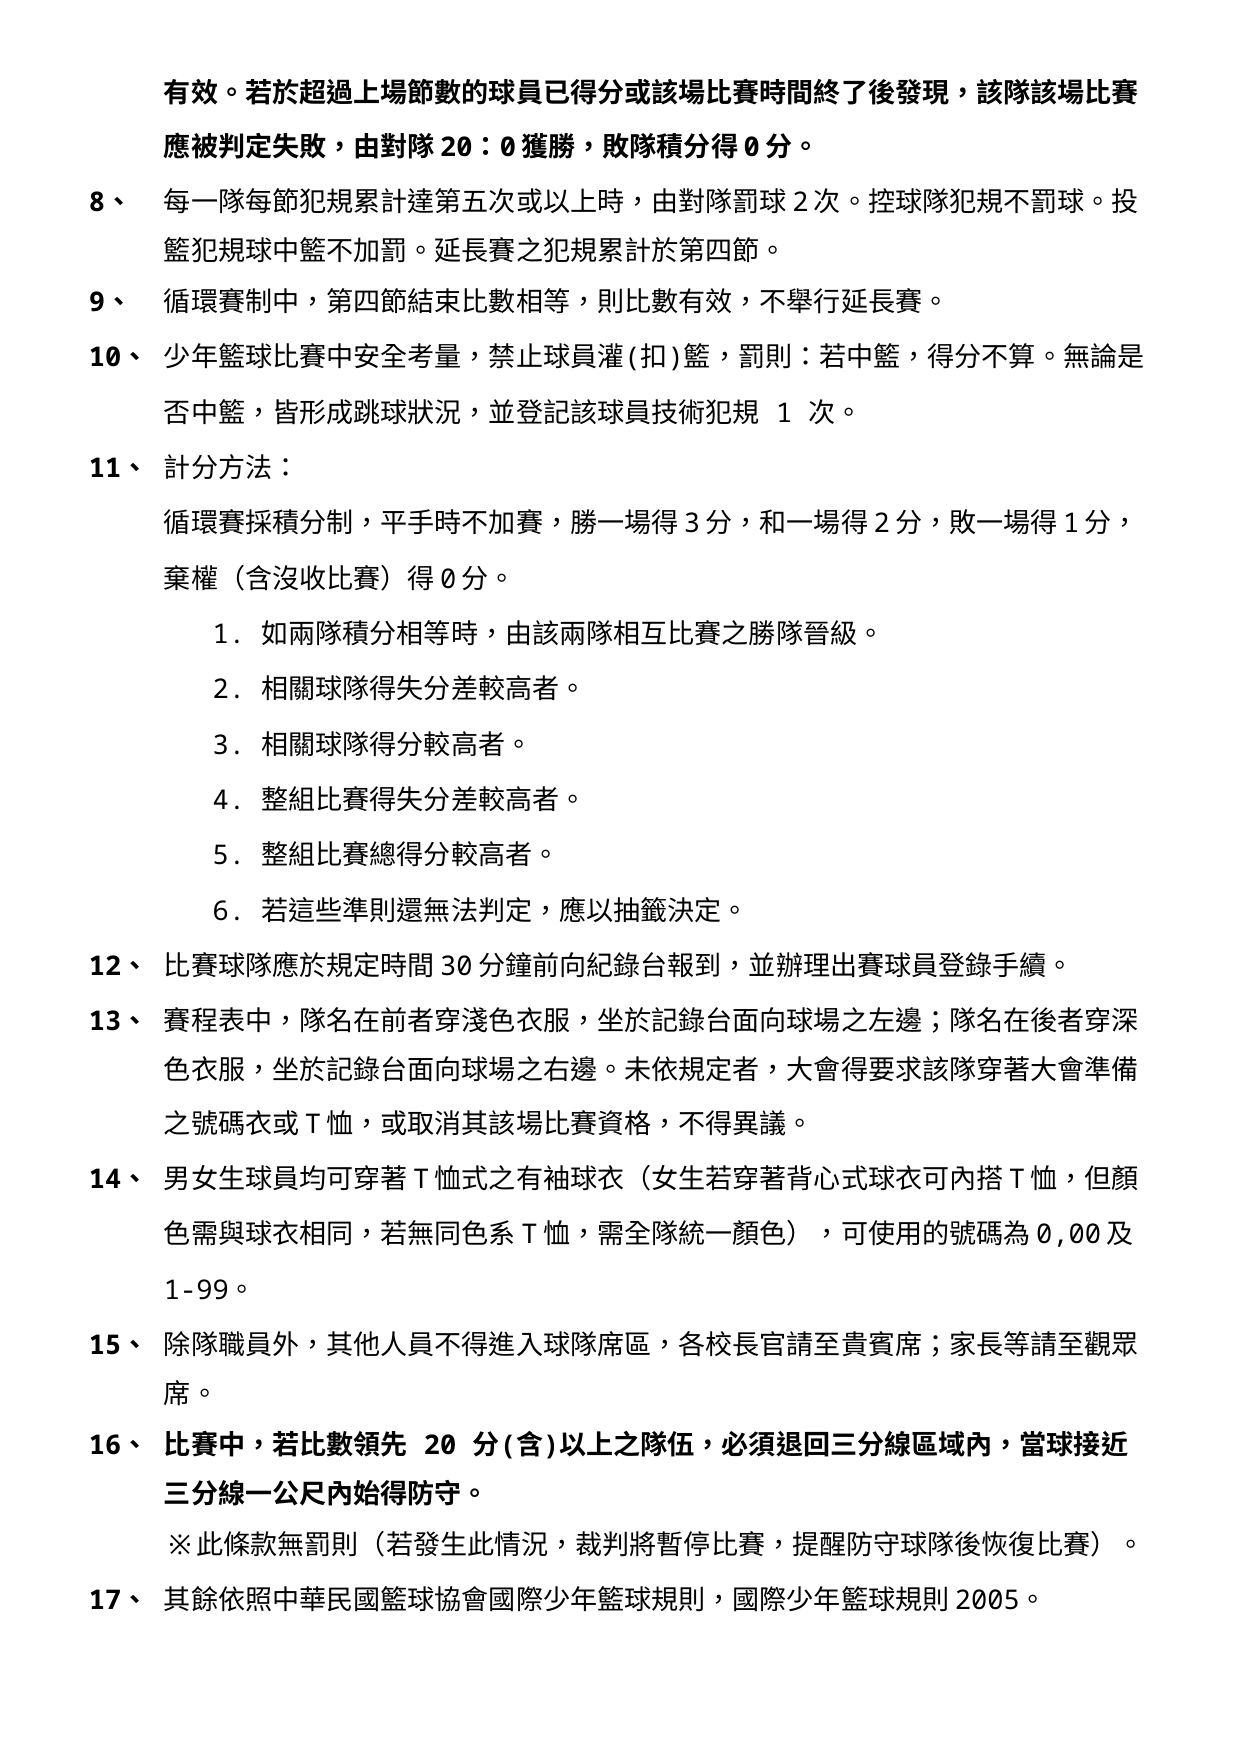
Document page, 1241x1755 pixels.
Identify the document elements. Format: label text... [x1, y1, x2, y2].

text 5. 整組比賽總得分較高者。 [164, 836, 1152, 873]
list 比賽中，若比數領先 20 分(含)以上之隊伍，必須退回三分線區域內，當球接近三分線一公尺內始得防守。 [89, 1425, 1152, 1509]
list 少年籃球比賽中安全考量，禁止球員灌(扣)籃，罰則：若中籃，得分不算。無論是否中籃，皆形成跳球狀況，並登記該球員技術犯規 1 次。 [89, 338, 1152, 430]
list 比賽球隊應於規定時間30分鐘前向紀錄台報到，並辦理出賽球員登錄手續。 [89, 946, 1152, 983]
text 循環賽採積分制，平手時不加賽，勝一場得3分，和一場得2分，敗一場得1分， 棄權（含沒收比賽）得0分。 [164, 504, 1152, 596]
list 其餘依照中華民國籃球協會國際少年籃球規則，國際少年籃球規則2005。 [89, 1581, 1152, 1617]
text 2. 相關球隊得失分差較高者。 [164, 670, 1152, 707]
text 3. 相關球隊得分較高者。 [164, 725, 1152, 762]
text 1. 如兩隊積分相等時，由該兩隊相互比賽之勝隊晉級。 [164, 614, 1152, 651]
list 賽程表中，隊名在前者穿淺色衣服，坐於記錄台面向球場之左邊；隊名在後者穿深色衣服，坐於記錄台面向球場之右邊。未依規定者，大會得要求該隊穿著大會準備之號碼衣或T恤，或取消其該場比賽資格，不得異議。 [89, 1002, 1152, 1141]
text 4. 整組比賽得失分差較高者。 [164, 780, 1152, 817]
list 有效。若於超過上場節數的球員已得分或該場比賽時間終了後發現，該隊該場比賽應被判定失敗，由對隊20：0獲勝，敗隊積分得0分。 [89, 77, 1152, 164]
list 每一隊每節犯規累計達第五次或以上時，由對隊罰球2次。控球隊犯規不罰球。投籃犯規球中籃不加罰。延長賽之犯規累計於第四節。 [89, 183, 1152, 267]
text ※此條款無罰則（若發生此情況，裁判將暫停比賽，提醒防守球隊後恢復比賽）。 [164, 1525, 1152, 1562]
list 循環賽制中，第四節結束比數相等，則比數有效，不舉行延長賽。 [89, 283, 1152, 319]
list 除隊職員外，其他人員不得進入球隊席區，各校長官請至貴賓席；家長等請至觀眾席。 [89, 1326, 1152, 1410]
list 男女生球員均可穿著T恤式之有袖球衣（女生若穿著背心式球衣可內搭T恤，但顏色需與球衣相同，若無同色系T恤，需全隊統一顏色），可使用的號碼為0,00及1-99。 [89, 1159, 1152, 1307]
text 6. 若這些準則還無法判定，應以抽籤決定。 [164, 891, 1152, 928]
list 計分方法： [89, 448, 1152, 485]
